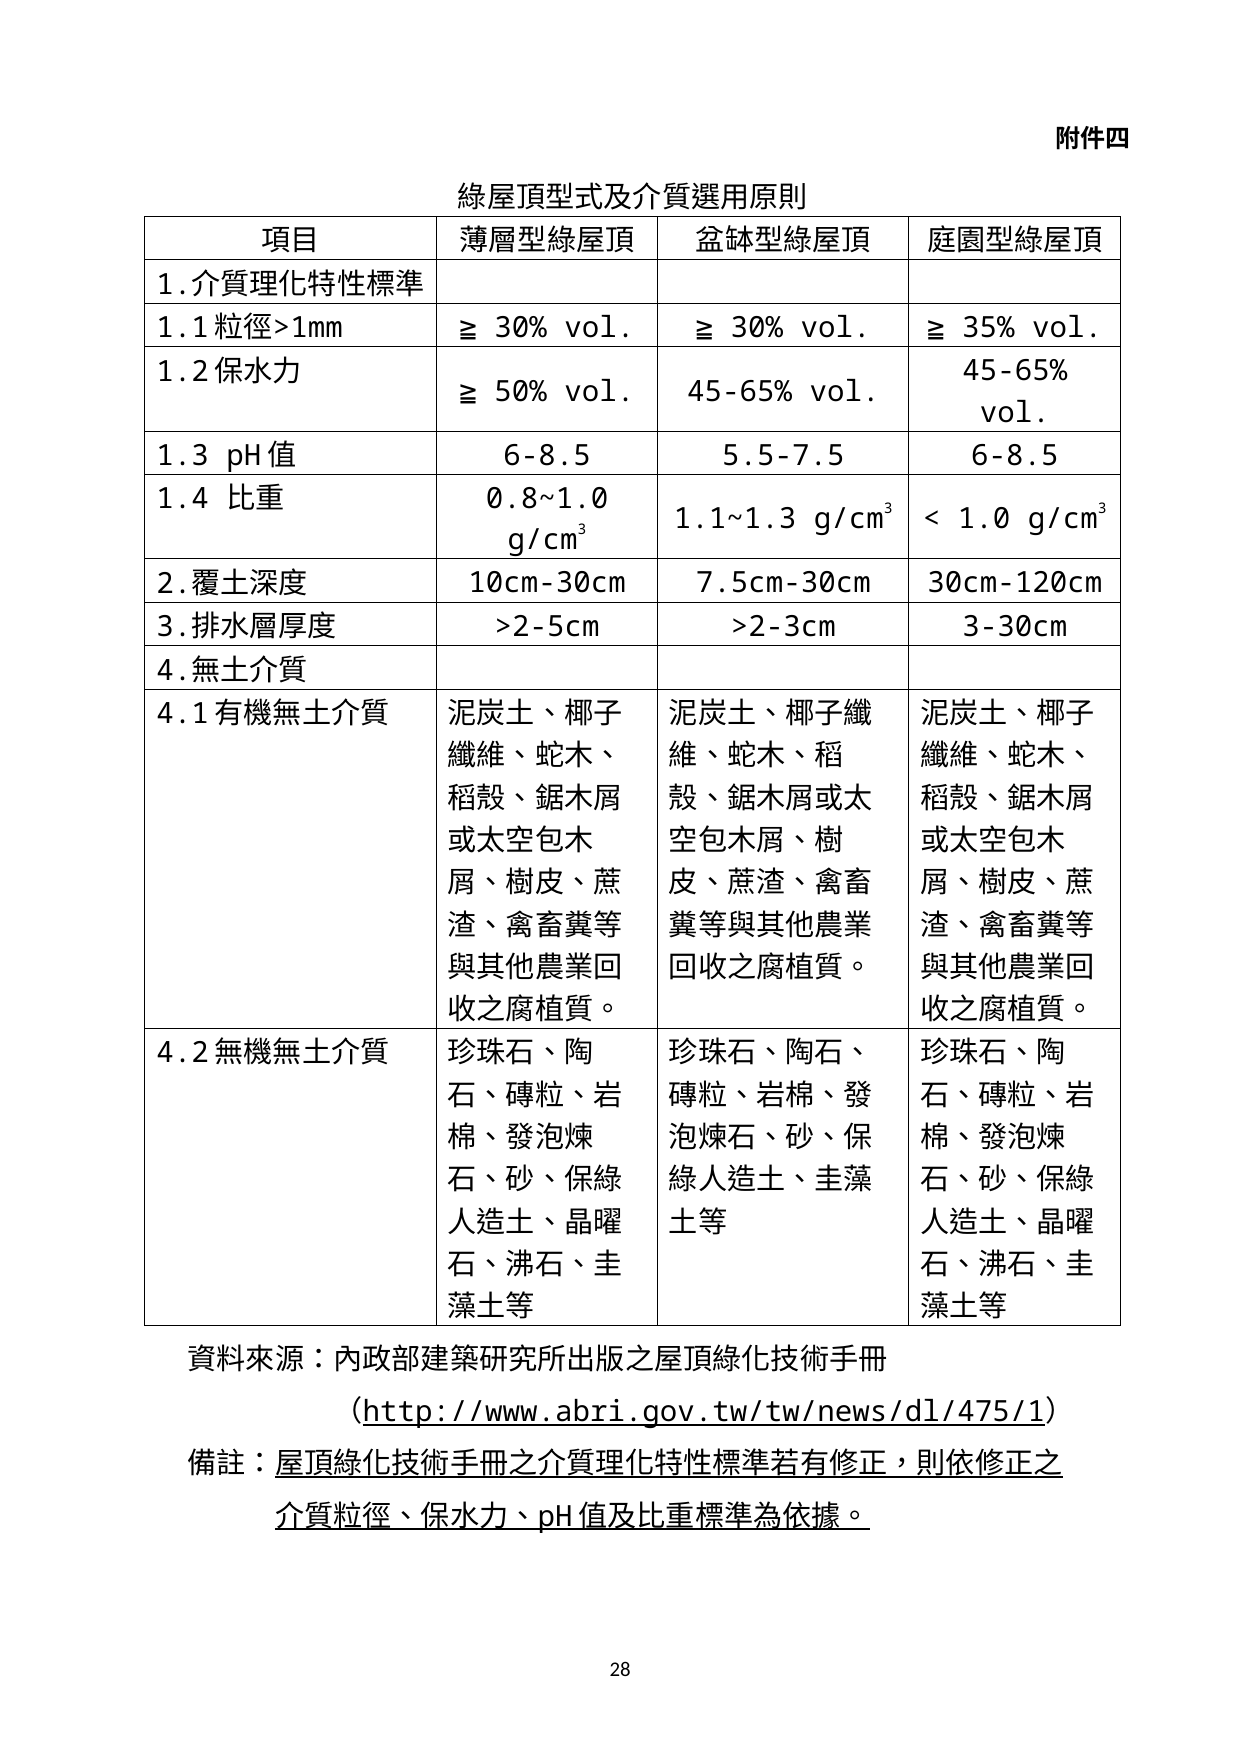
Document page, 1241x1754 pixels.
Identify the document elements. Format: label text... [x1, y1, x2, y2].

table_cell 45-65% vol. [909, 347, 1120, 431]
text 附件四 [1055, 118, 1166, 154]
table_cell 5.5-7.5 [658, 432, 908, 474]
table_cell < 1.0 g/cm3 [909, 475, 1120, 558]
table_cell 45-65% vol. [658, 347, 908, 431]
table_cell ≧ 30% vol. [437, 304, 657, 346]
text （http://www.abri.gov.tw/tw/news/dl/475/1） [187, 1378, 1078, 1430]
table_cell 1.1粒徑>1mm [145, 304, 436, 346]
table_cell [658, 646, 908, 689]
text 備註：屋頂綠化技術手冊之介質理化特性標準若有修正，則依修正之介質粒徑、保水力、pH值及比重標準為依據。 [187, 1430, 1078, 1534]
table_cell ≧ 30% vol. [658, 304, 908, 346]
table_cell [909, 260, 1120, 303]
table_cell 泥炭土、椰子纖維、蛇木、稻殼、鋸木屑或太空包木屑、樹皮、蔗渣、禽畜糞等與其他農業回收之腐植質。 [437, 690, 657, 1028]
text 綠屋頂型式及介質選用原則 [187, 111, 1181, 216]
table_cell 3.排水層厚度 [145, 603, 436, 645]
table_cell [658, 260, 908, 303]
table_header 項目 [145, 217, 436, 259]
table_cell 7.5cm-30cm [658, 559, 908, 602]
table_cell 30cm-120cm [909, 559, 1120, 602]
table_cell 4.無土介質 [145, 646, 436, 689]
table_cell ≧ 35% vol. [909, 304, 1120, 346]
table_header 盆缽型綠屋頂 [658, 217, 908, 259]
table_cell 珍珠石、陶石、磚粒、岩棉、發泡煉石、砂、保綠人造土、圭藻土等 [658, 1029, 908, 1325]
table_cell [909, 646, 1120, 689]
table_cell 4.2無機無土介質 [145, 1029, 436, 1325]
table_cell 6-8.5 [437, 432, 657, 474]
table_cell 泥炭土、椰子纖維、蛇木、稻殼、鋸木屑或太空包木屑、樹皮、蔗渣、禽畜糞等與其他農業回收之腐植質。 [658, 690, 908, 1028]
table_cell 泥炭土、椰子纖維、蛇木、稻殼、鋸木屑或太空包木屑、樹皮、蔗渣、禽畜糞等與其他農業回收之腐植質。 [909, 690, 1120, 1028]
table_cell >2-3cm [658, 603, 908, 645]
table_header 薄層型綠屋頂 [437, 217, 657, 259]
table_cell 1.4 比重 [145, 475, 436, 558]
table_cell 3-30cm [909, 603, 1120, 645]
table_cell [437, 646, 657, 689]
table_cell 6-8.5 [909, 432, 1120, 474]
table_cell 0.8~1.0 g/cm3 [437, 475, 657, 558]
table_cell 2.覆土深度 [145, 559, 436, 602]
table_cell 珍珠石、陶石、磚粒、岩棉、發泡煉石、砂、保綠人造土、晶曜石、沸石、圭藻土等 [437, 1029, 657, 1325]
table_cell >2-5cm [437, 603, 657, 645]
table_cell ≧ 50% vol. [437, 347, 657, 431]
table_cell 1.1~1.3 g/cm3 [658, 475, 908, 558]
table_cell 珍珠石、陶石、磚粒、岩棉、發泡煉石、砂、保綠人造土、晶曜石、沸石、圭藻土等 [909, 1029, 1120, 1325]
table_cell 1.3 pH值 [145, 432, 436, 474]
table_cell 1.2保水力 [145, 347, 436, 431]
table_cell [437, 260, 657, 303]
table_cell 4.1有機無土介質 [145, 690, 436, 1028]
table_cell 1.介質理化特性標準 [145, 260, 436, 303]
table_cell 10cm-30cm [437, 559, 657, 602]
text 資料來源：內政部建築研究所出版之屋頂綠化技術手冊 [187, 1326, 1078, 1378]
table_header 庭園型綠屋頂 [909, 217, 1120, 259]
